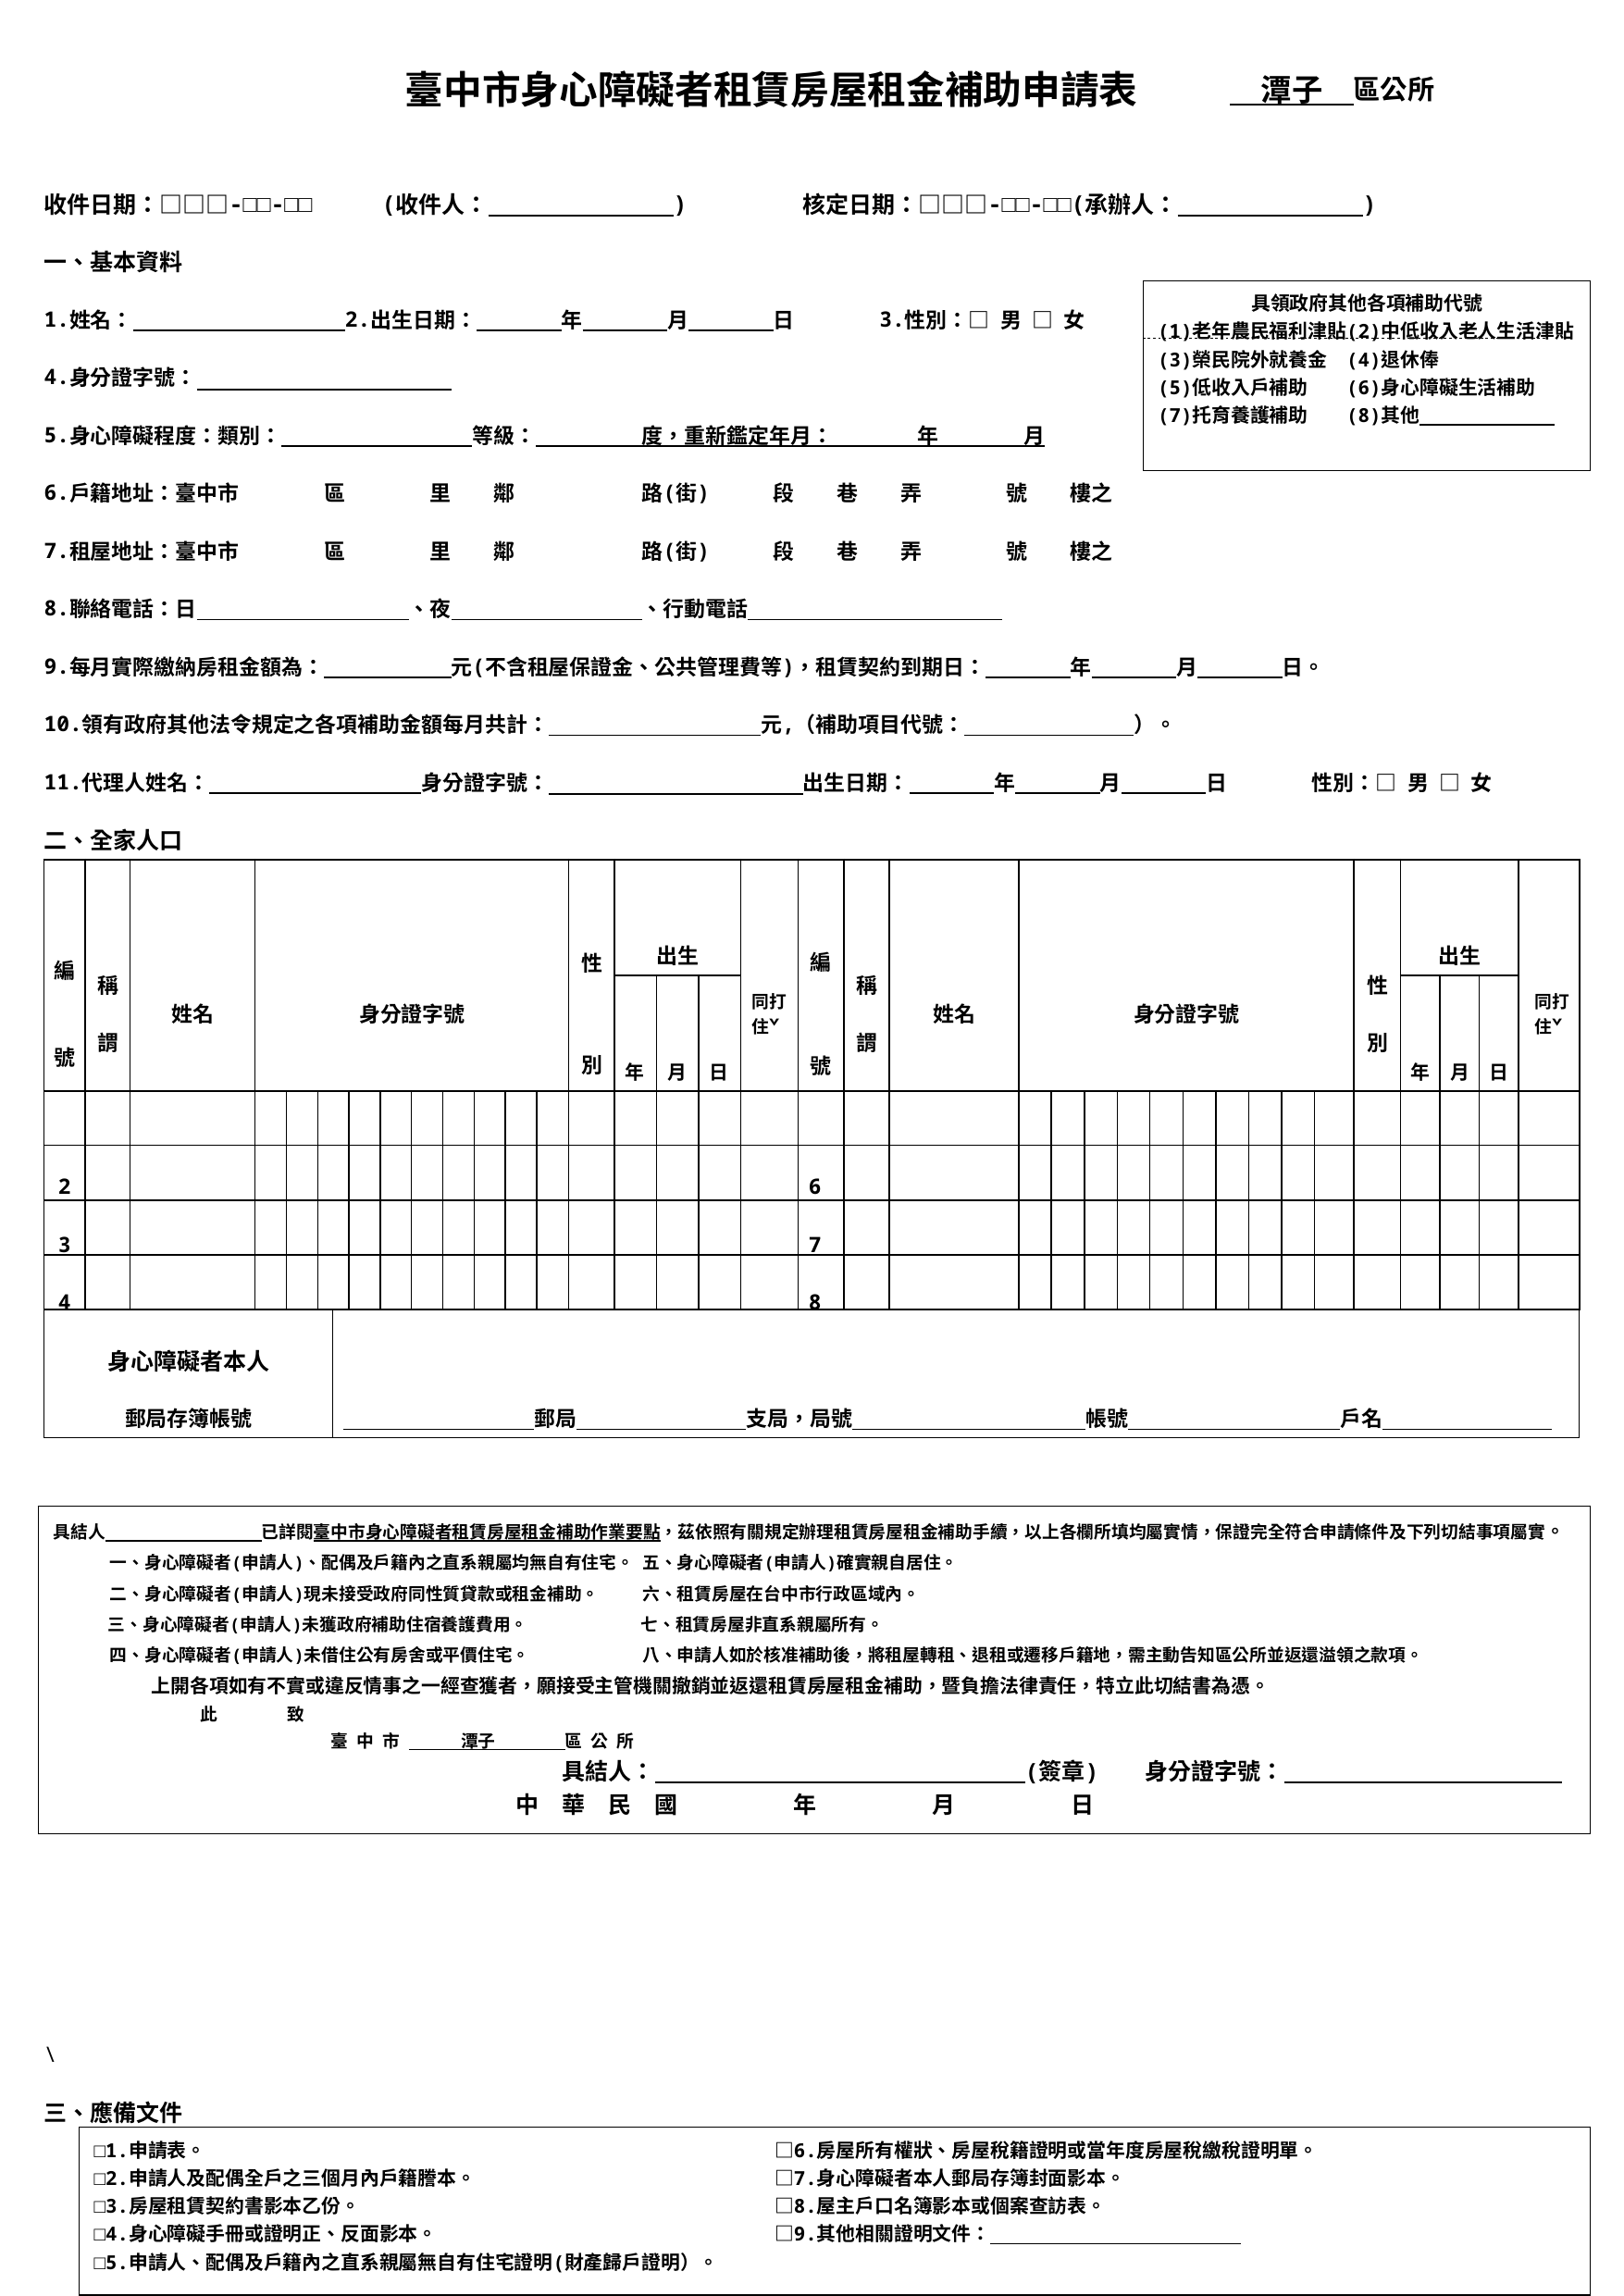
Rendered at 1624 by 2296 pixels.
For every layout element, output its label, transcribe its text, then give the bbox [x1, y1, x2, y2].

text □3.房屋租賃契約書影本乙份。 □8.屋主戶口名簿影本或個案查訪表。 [93, 2191, 1576, 2219]
table_cell [130, 1092, 254, 1145]
table_cell [845, 1092, 888, 1145]
text 上開各項如有不實或違反情事之一經查獲者，願接受主管機關撤銷並返還租賃房屋租金補助，暨負擔法律責任，特立此切結書為憑。 [99, 1668, 1576, 1699]
table_cell [538, 1256, 568, 1309]
text 中 華 民 國 年 月 日 [53, 1786, 1576, 1820]
table_cell [86, 1201, 130, 1254]
table_cell [1283, 1092, 1314, 1145]
table_cell [1020, 1092, 1050, 1145]
table_cell [287, 1201, 317, 1254]
table_header 性別 [1355, 861, 1400, 1090]
table_cell [1283, 1201, 1314, 1254]
table_cell [890, 1146, 1018, 1199]
text 具結人 已詳閱臺中市身心障礙者租賃房屋租金補助作業要點，茲依照有關規定辦理租賃房屋租金補助手續，以上各欄所填均屬實情，保證完全符合申請條件及下列切結事項屬實。 [53, 1514, 1576, 1545]
text 此 致 [53, 1699, 1576, 1726]
table_cell [700, 1201, 740, 1254]
text [1144, 281, 1590, 470]
table_cell [1441, 1146, 1479, 1199]
text (1)老年農民福利津貼(2)中低收入老人生活津貼 [1158, 316, 1576, 344]
table_cell 6 [799, 1146, 843, 1199]
table_header 身分證字號 [1020, 861, 1353, 1090]
table_cell [1315, 1146, 1353, 1199]
table_cell [350, 1256, 379, 1309]
table_cell [443, 1201, 474, 1254]
table_cell [1401, 1146, 1439, 1199]
table_cell 月 [657, 976, 698, 1090]
text 1.姓名： 2.出生日期： 年 月 日 3.性別：□ 男 □ 女 [43, 280, 1143, 338]
text 臺中市身心障礙者租賃房屋租金補助申請表 潭子 區公所 [43, 49, 1580, 106]
table_cell [86, 1256, 130, 1309]
table_cell [1217, 1201, 1248, 1254]
table_cell [287, 1256, 317, 1309]
table_cell [569, 1201, 614, 1254]
table_cell [1085, 1201, 1117, 1254]
table_cell [657, 1256, 698, 1309]
table_cell 年 [1401, 976, 1439, 1090]
table_cell 1 [44, 1092, 84, 1145]
table_cell [1441, 1092, 1479, 1145]
text 7.租屋地址：臺中市 區 里 鄰 路(街) 段 巷 弄 號 樓之 [43, 512, 1580, 569]
table_cell [1519, 1146, 1579, 1199]
table_header 姓名 [130, 861, 254, 1090]
table_cell 年 [615, 976, 656, 1090]
table_cell [318, 1092, 348, 1145]
table_cell [657, 1146, 698, 1199]
table_cell [1118, 1146, 1149, 1199]
text □1.申請表。 □6.房屋所有權狀、房屋稅籍證明或當年度房屋稅繳稅證明單。 [93, 2135, 1576, 2163]
table_cell [1184, 1092, 1215, 1145]
table_cell [1401, 1092, 1439, 1145]
table_cell [1519, 1092, 1579, 1145]
table_cell [443, 1256, 474, 1309]
table_cell [412, 1201, 442, 1254]
table_cell [1249, 1256, 1281, 1309]
table_header 姓名 [890, 861, 1018, 1090]
table_cell [255, 1146, 286, 1199]
table_cell [86, 1146, 130, 1199]
table_cell [538, 1092, 568, 1145]
table_cell [1184, 1201, 1215, 1254]
table_cell [700, 1256, 740, 1309]
table_cell [130, 1256, 254, 1309]
table_cell [350, 1146, 379, 1199]
table_cell [569, 1092, 614, 1145]
table_cell ˇ [741, 1092, 798, 1145]
text □4.身心障礙手冊或證明正、反面影本。 □9.其他相關證明文件： [93, 2219, 1576, 2247]
table_cell [657, 1201, 698, 1254]
table_cell [318, 1256, 348, 1309]
table_cell [130, 1146, 254, 1199]
table_header 出生 [615, 861, 740, 974]
text 收件日期：□□□-□□-□□ (收件人： ) 核定日期：□□□-□□-□□(承辦人： ) [43, 165, 1580, 222]
table_header 稱謂 [845, 861, 888, 1090]
table_cell [700, 1092, 740, 1145]
text 10.領有政府其他法令規定之各項補助金額每月共計： 元,（補助項目代號： ）。 [43, 685, 1580, 743]
table_cell [1150, 1092, 1183, 1145]
table_cell [615, 1201, 656, 1254]
table_cell [1283, 1256, 1314, 1309]
text 6.戶籍地址：臺中市 區 里 鄰 路(街) 段 巷 弄 號 樓之 [43, 453, 1580, 512]
table_cell [1217, 1092, 1248, 1145]
table_cell [412, 1146, 442, 1199]
table_cell [1355, 1256, 1400, 1309]
table_cell 8 [799, 1256, 843, 1309]
table_header 稱謂 [86, 861, 130, 1090]
table_cell [1150, 1201, 1183, 1254]
text 一、身心障礙者(申請人)、配偶及戶籍內之直系親屬均無自有住宅。 五、身心障礙者(申請人)確實親自居住。 [99, 1545, 1576, 1575]
table_cell [1184, 1146, 1215, 1199]
text 一、基本資料 [43, 222, 1580, 280]
text (3)榮民院外就養金 (4)退休俸 [1158, 344, 1576, 372]
table_cell [255, 1092, 286, 1145]
table_cell [381, 1146, 411, 1199]
table_cell [538, 1146, 568, 1199]
table_cell [255, 1256, 286, 1309]
table_cell [615, 1146, 656, 1199]
table_cell [1085, 1092, 1117, 1145]
table_cell [350, 1092, 379, 1145]
table_cell [287, 1146, 317, 1199]
table_header 性 別 [569, 861, 614, 1090]
table_cell [1217, 1256, 1248, 1309]
table_cell [475, 1092, 504, 1145]
table_cell 本 人 [86, 1092, 130, 1145]
text (5)低收入戶補助 (6)身心障礙生活補助 [1158, 372, 1576, 400]
table_cell 日 [700, 976, 740, 1090]
table_cell [506, 1092, 536, 1145]
table_cell 7 [799, 1201, 843, 1254]
table_cell [412, 1092, 442, 1145]
table_cell [1480, 1146, 1518, 1199]
table_header 編 號 [44, 861, 84, 1090]
table_header 身分證字號 [255, 861, 568, 1090]
table_header 同打住ˇ [741, 861, 798, 1090]
table_cell [1118, 1092, 1149, 1145]
table_cell [1249, 1201, 1281, 1254]
table_cell [569, 1256, 614, 1309]
table_cell [1085, 1146, 1117, 1199]
table_cell [890, 1201, 1018, 1254]
text 5.身心障礙程度：類別： 等級： 度，重新鑑定年月： 年 月 [43, 396, 1143, 453]
table_cell [318, 1146, 348, 1199]
text 4.身分證字號： [43, 338, 1143, 396]
table_cell [506, 1201, 536, 1254]
table_cell [443, 1092, 474, 1145]
text 二、身心障礙者(申請人)現未接受政府同性質貸款或租金補助。 六、租賃房屋在台中市行政區域內。 [99, 1575, 1576, 1607]
table_cell [1020, 1256, 1050, 1309]
text □2.申請人及配偶全戶之三個月內戶籍謄本。 □7.身心障礙者本人郵局存簿封面影本。 [93, 2163, 1576, 2191]
text 具領政府其他各項補助代號 [1158, 288, 1576, 316]
table_cell [475, 1201, 504, 1254]
table_cell [569, 1146, 614, 1199]
text 三、應備文件 [43, 2073, 1580, 2131]
table_cell [1441, 1256, 1479, 1309]
table_cell [615, 1256, 656, 1309]
text 三、身心障礙者(申請人)未獲政府補助住宿養護費用。 七、租賃房屋非直系親屬所有。 [99, 1607, 1576, 1637]
text 具結人： (簽章) 身分證字號： [53, 1753, 1576, 1786]
table_cell [845, 1256, 888, 1309]
table_cell [1020, 1201, 1050, 1254]
table_cell [287, 1092, 317, 1145]
text 11.代理人姓名： 身分證字號： 出生日期： 年 月 日 性別：□ 男 □ 女 [43, 743, 1580, 800]
text (7)托育養護補助 (8)其他 [1158, 400, 1576, 428]
table_cell [657, 1092, 698, 1145]
table_cell [350, 1201, 379, 1254]
table_cell [1355, 1092, 1400, 1145]
table_cell [1355, 1201, 1400, 1254]
table_header 同打住ˇ [1519, 861, 1579, 1090]
table_cell [1249, 1092, 1281, 1145]
table_cell [1217, 1146, 1248, 1199]
text 9.每月實際繳納房租金額為： 元(不含租屋保證金、公共管理費等)，租賃契約到期日： 年 月 日。 [43, 627, 1580, 685]
text 二、全家人口 [43, 800, 1580, 859]
table_cell [741, 1201, 798, 1254]
table_cell [381, 1201, 411, 1254]
table_cell 身心障礙者本人 郵局存簿帳號 [44, 1310, 332, 1437]
table_cell [443, 1146, 474, 1199]
table_cell [1052, 1201, 1084, 1254]
table_cell [1052, 1256, 1084, 1309]
table_cell 4 [44, 1256, 84, 1309]
table_cell [1052, 1146, 1084, 1199]
table_cell 日 [1480, 976, 1518, 1090]
table_cell [412, 1256, 442, 1309]
table_cell [1020, 1146, 1050, 1199]
table_cell [615, 1092, 656, 1145]
text 8.聯絡電話：日 、夜 、行動電話 [43, 569, 1580, 627]
table_cell [1315, 1201, 1353, 1254]
table_cell [1441, 1201, 1479, 1254]
table_cell [506, 1256, 536, 1309]
table_cell [255, 1201, 286, 1254]
table_cell 5 [799, 1092, 843, 1145]
table_cell [741, 1256, 798, 1309]
table_cell [1401, 1201, 1439, 1254]
table_cell [845, 1146, 888, 1199]
table_cell [741, 1146, 798, 1199]
table_cell [1283, 1146, 1314, 1199]
table_cell 月 [1441, 976, 1479, 1090]
table_cell 郵局 支局，局號 帳號 戶名 [333, 1310, 1579, 1437]
table_cell [538, 1201, 568, 1254]
table_cell [1480, 1092, 1518, 1145]
table_cell [1480, 1201, 1518, 1254]
table_cell [1052, 1092, 1084, 1145]
table_cell [700, 1146, 740, 1199]
table_cell [475, 1256, 504, 1309]
table_cell [1118, 1256, 1149, 1309]
table_header 編 號 [799, 861, 843, 1090]
table_cell [1150, 1256, 1183, 1309]
text \ [43, 2016, 1580, 2073]
table_cell [1315, 1256, 1353, 1309]
table_cell [1355, 1146, 1400, 1199]
table_cell [845, 1201, 888, 1254]
table_cell [890, 1092, 1018, 1145]
table_cell [506, 1146, 536, 1199]
table_cell [1401, 1256, 1439, 1309]
table_cell [1085, 1256, 1117, 1309]
table_cell [1249, 1146, 1281, 1199]
text □5.申請人、配偶及戶籍內之直系親屬無自有住宅證明(財產歸戶證明）。 [93, 2247, 1576, 2275]
table_cell [1184, 1256, 1215, 1309]
table_header 出生 [1401, 861, 1518, 974]
table_cell [381, 1092, 411, 1145]
table_cell [381, 1256, 411, 1309]
text 四、身心障礙者(申請人)未借住公有房舍或平價住宅。 八、申請人如於核准補助後，將租屋轉租、退租或遷移戶籍地，需主動告知區公所並返還溢領之款項。 [99, 1637, 1576, 1668]
table_cell [318, 1201, 348, 1254]
table_cell 3 [44, 1201, 84, 1254]
table_cell [475, 1146, 504, 1199]
table_cell [1150, 1146, 1183, 1199]
table_cell [1519, 1256, 1579, 1309]
table_cell [130, 1201, 254, 1254]
table_cell [1519, 1201, 1579, 1254]
table_cell 2 [44, 1146, 84, 1199]
table_cell [1118, 1201, 1149, 1254]
table_cell [1480, 1256, 1518, 1309]
table_cell [1315, 1092, 1353, 1145]
table_cell [890, 1256, 1018, 1309]
text 臺 中 市 潭子 區 公 所 [53, 1726, 1576, 1753]
